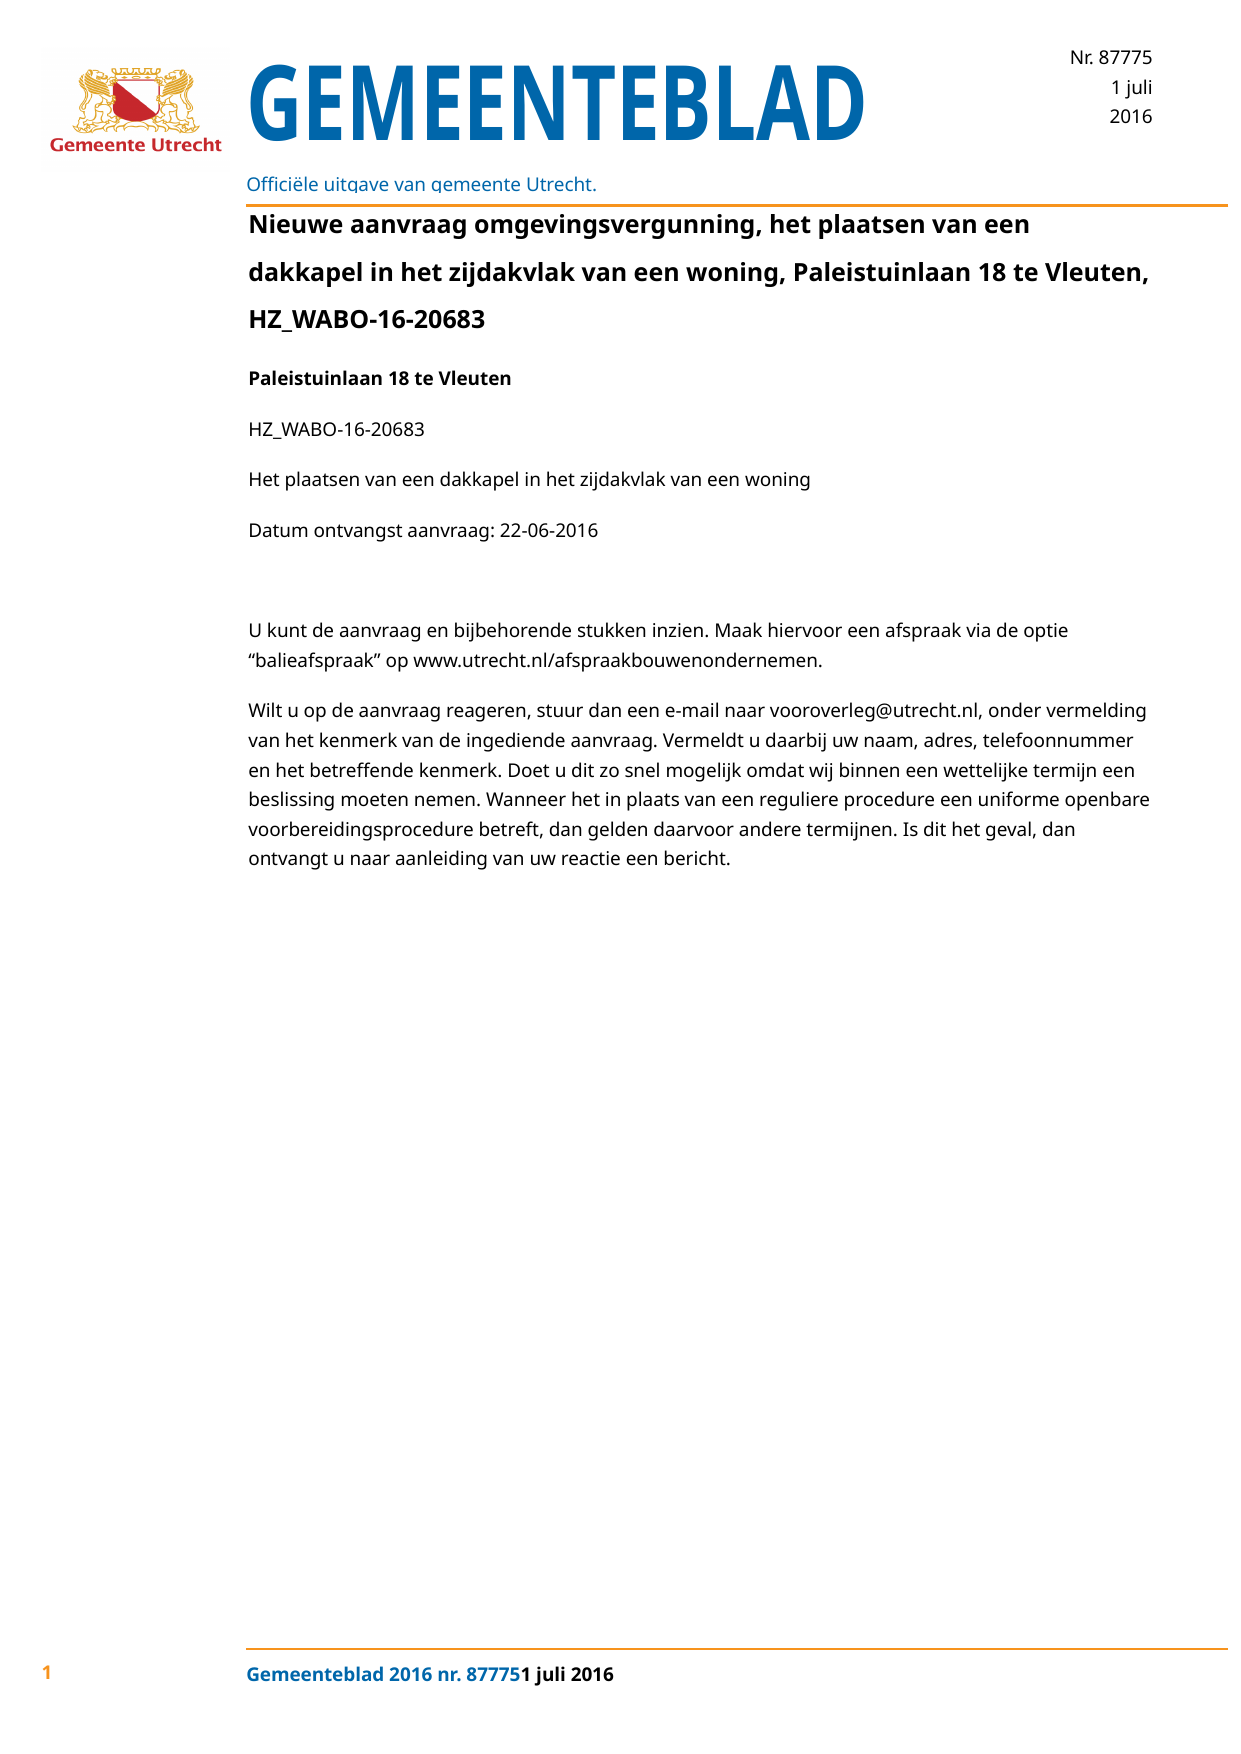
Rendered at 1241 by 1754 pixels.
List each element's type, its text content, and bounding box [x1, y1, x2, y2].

text Wilt u op de aanvraag reageren, stuur dan een e-mail naar vooroverleg@utrecht.nl, onder vermelding van het kenmerk van de ingediende aanvraag. Vermeldt u daarbij uw naam, adres, telefoonnummer en het betreffende kenmerk. Doet u dit zo snel mogelijk omdat wij binnen een wettelijke termijn een beslissing moeten nemen. Wanneer het in plaats van een reguliere procedure een uniforme openbare voorbereidingsprocedure betreft, dan gelden daarvoor andere termijnen. Is dit het geval, dan ontvangt u naar aanleiding van uw reactie een bericht. [248, 698, 1152, 871]
picture [41, 47, 231, 172]
text Datum ontvangst aanvraag: 22-06-2016 [248, 517, 1152, 542]
text Nieuwe aanvraag omgevingsvergunning, het plaatsen van een dakkapel in het zijdakvlak van een woning, Paleistuinlaan 18 te Vleuten, HZ_WABO-16-20683 [248, 207, 1152, 336]
text Het plaatsen van een dakkapel in het zijdakvlak van een woning [248, 466, 1152, 492]
text Paleistuinlaan 18 te Vleuten [248, 366, 1152, 391]
text HZ_WABO-16-20683 [248, 416, 1152, 442]
text U kunt de aanvraag en bijbehorende stukken inzien. Maak hiervoor een afspraak via de optie “balieafspraak” op www.utrecht.nl/afspraakbouwenondernemen. [248, 618, 1152, 673]
